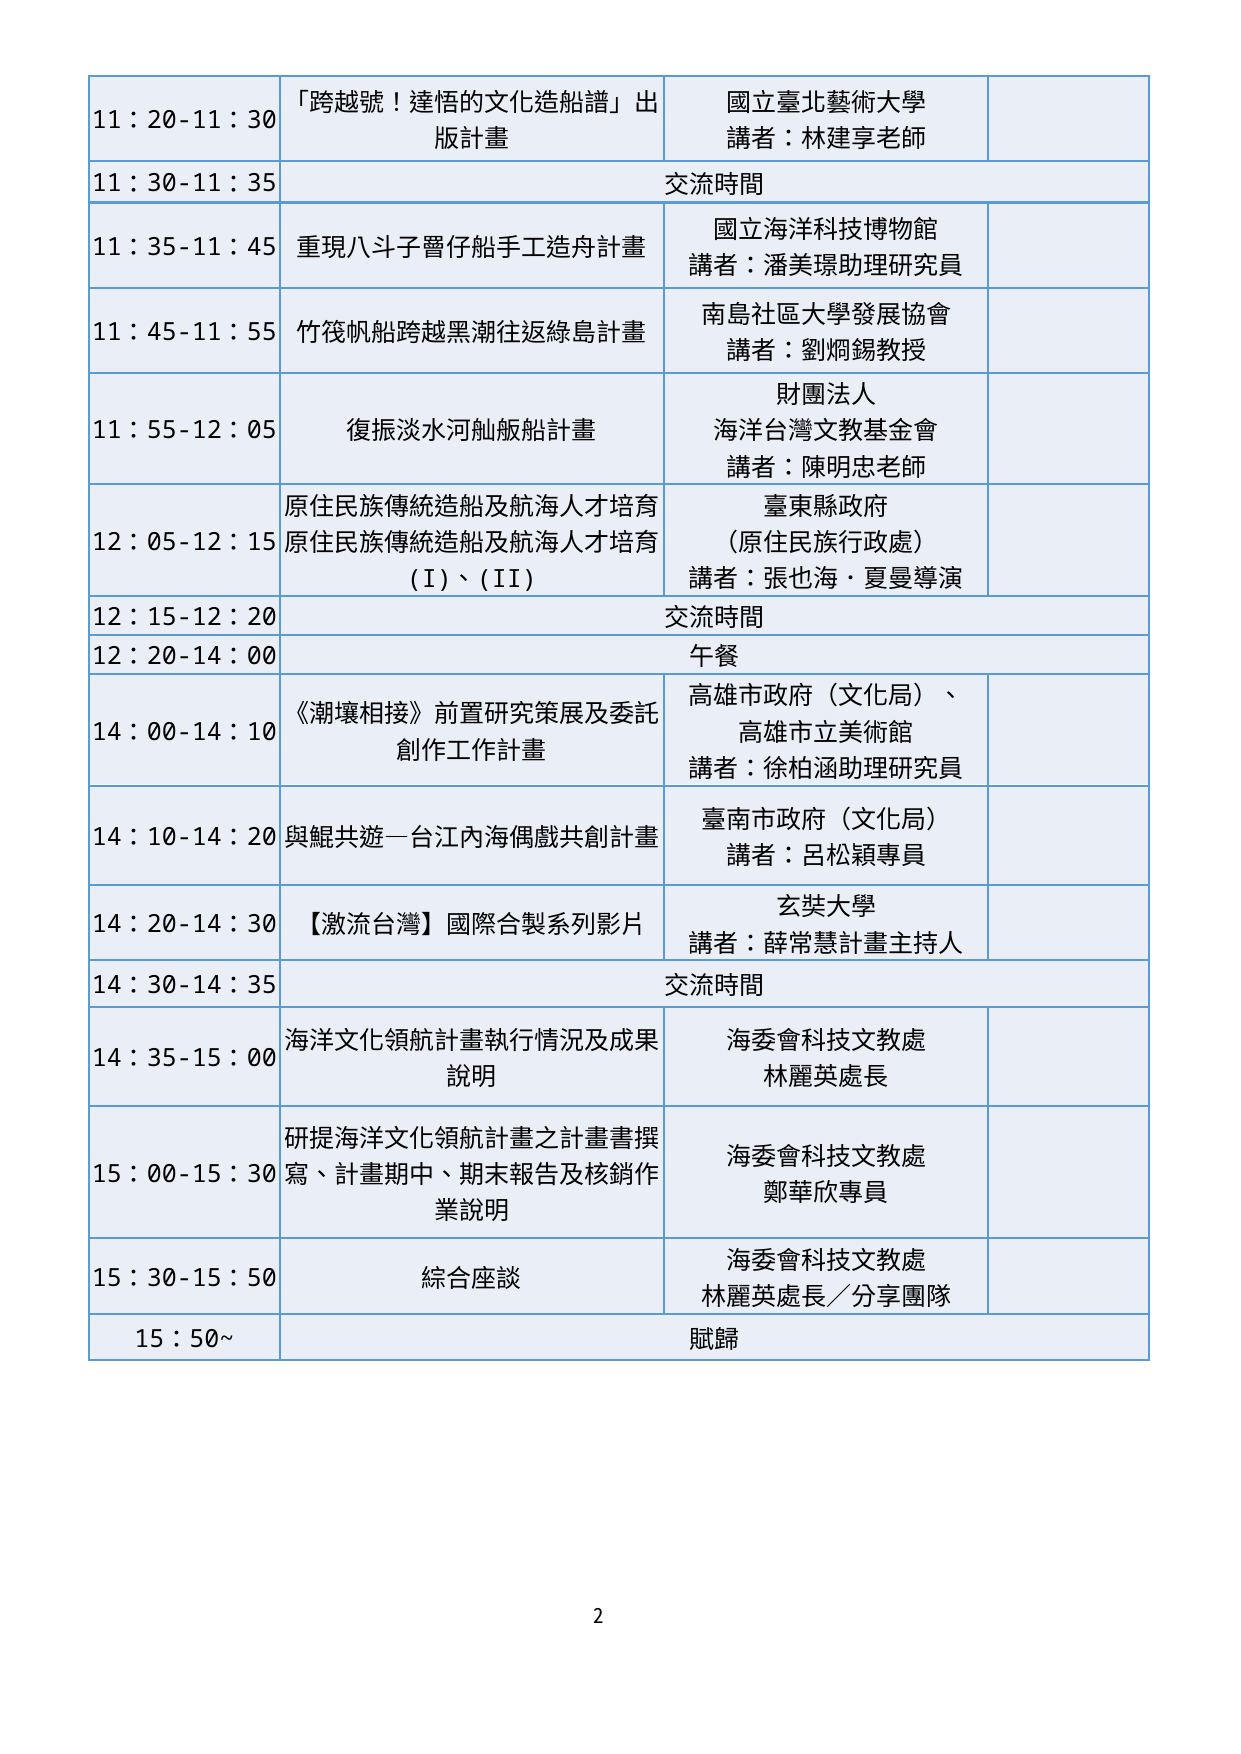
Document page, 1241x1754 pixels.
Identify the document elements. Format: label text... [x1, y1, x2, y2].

table_cell 15：00-15：30 [90, 1107, 279, 1237]
table_cell 重現八斗子罾仔船手工造舟計畫 [281, 204, 663, 287]
table_cell 原住民族傳統造船及航海人才培育原住民族傳統造船及航海人才培育(I)、(II) [281, 485, 663, 595]
table_cell 「跨越號！達悟的文化造船譜」出版計畫 [281, 77, 663, 160]
table_cell 綜合座談 [281, 1239, 663, 1313]
table_cell 竹筏帆船跨越黑潮往返綠島計畫 [281, 289, 663, 372]
table_cell 海委會科技文教處 鄭華欣專員 [665, 1107, 987, 1237]
table_cell 14：10-14：20 [90, 787, 279, 884]
table_cell 12：05-12：15 [90, 485, 279, 595]
table_cell 11：55-12：05 [90, 374, 279, 483]
table_cell 交流時間 [281, 961, 1148, 1006]
table_cell 賦歸 [281, 1315, 1148, 1359]
table_cell 海委會科技文教處 林麗英處長 [665, 1008, 987, 1105]
table_cell 11：20-11：30 [90, 77, 279, 160]
table_cell 研提海洋文化領航計畫之計畫書撰寫、計畫期中、期末報告及核銷作業說明 [281, 1107, 663, 1237]
table_cell 財團法人 海洋台灣文教基金會 講者：陳明忠老師 [665, 374, 987, 483]
table_cell 交流時間 [281, 597, 1148, 634]
table_cell 14：20-14：30 [90, 886, 279, 959]
table_cell 11：45-11：55 [90, 289, 279, 372]
table_cell 與鯤共遊—台江內海偶戲共創計畫 [281, 787, 663, 884]
table_cell 海委會科技文教處 林麗英處長／分享團隊 [665, 1239, 987, 1313]
table_cell 【激流台灣】國際合製系列影片 [281, 886, 663, 959]
table_cell 玄奘大學 講者：薛常慧計畫主持人 [665, 886, 987, 959]
table_cell [989, 374, 1148, 483]
table_cell 午餐 [281, 636, 1148, 673]
table_cell [989, 675, 1148, 784]
table_cell 國立臺北藝術大學 講者：林建享老師 [665, 77, 987, 160]
table_cell [989, 289, 1148, 372]
table_cell 14：35-15：00 [90, 1008, 279, 1105]
table_cell 15：30-15：50 [90, 1239, 279, 1313]
table_cell 高雄市政府（文化局）、 高雄市立美術館 講者：徐柏涵助理研究員 [665, 675, 987, 784]
table_cell 南島社區大學發展協會 講者：劉烱錫教授 [665, 289, 987, 372]
table_cell 11：30-11：35 [90, 162, 279, 201]
table_cell 12：15-12：20 [90, 597, 279, 634]
table_cell 12：20-14：00 [90, 636, 279, 673]
table_cell 11：35-11：45 [90, 204, 279, 287]
table_cell [989, 77, 1148, 160]
table_cell 15：50~ [90, 1315, 279, 1359]
table_cell [989, 1239, 1148, 1313]
table_cell [989, 1008, 1148, 1105]
table_cell 14：00-14：10 [90, 675, 279, 784]
table_cell 《潮壤相接》前置研究策展及委託創作工作計畫 [281, 675, 663, 784]
table_cell [989, 204, 1148, 287]
table_cell 復振淡水河舢舨船計畫 [281, 374, 663, 483]
table_cell [989, 1107, 1148, 1237]
table_cell [989, 787, 1148, 884]
table_cell [989, 886, 1148, 959]
table_cell 海洋文化領航計畫執行情況及成果說明 [281, 1008, 663, 1105]
table_cell [989, 485, 1148, 595]
table_cell 臺南市政府（文化局） 講者：呂松穎專員 [665, 787, 987, 884]
table_cell 國立海洋科技博物館 講者：潘美璟助理研究員 [665, 204, 987, 287]
table_cell 交流時間 [281, 162, 1148, 201]
table_cell 14：30-14：35 [90, 961, 279, 1006]
table_cell 臺東縣政府 （原住民族行政處） 講者：張也海．夏曼導演 [665, 485, 987, 595]
